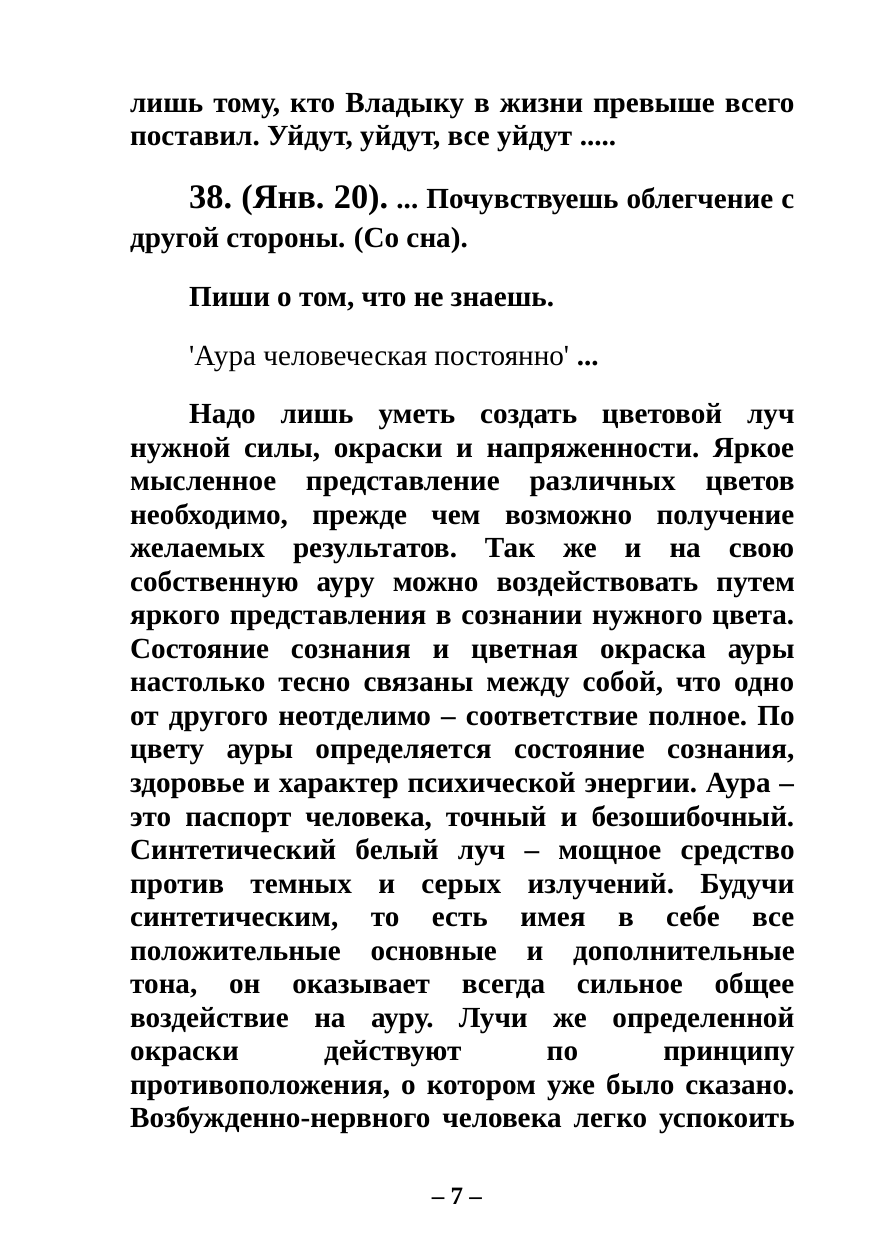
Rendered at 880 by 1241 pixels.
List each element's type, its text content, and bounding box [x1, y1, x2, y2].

text Пиши о том, что не знаешь. [130, 279, 795, 313]
text Надо лишь уметь создать цветовой луч нужной силы, окраски и напряженности. Яркое мысленное представление различных цветов необходимо, прежде чем возможно получение желаемых результатов. Так же и на свою собственную ауру можно воздействовать путем яркого представления в сознании нужного цвета. Состояние сознания и цветная окраска ауры настолько тесно связаны между собой, что одно от другого неотделимо – соответствие полное. По цвету ауры определяется состояние сознания, здоровье и характер психической энергии. Аура – это паспорт человека, точный и безошибочный. Синтетический белый луч – мощное средство против темных и серых излучений. Будучи синтетическим, то есть имея в себе все положительные основные и дополнительные тона, он оказывает всегда сильное общее воздействие на ауру. Лучи же определенной окраски действуют по принципу противоположения, о котором уже было сказано. Возбужденно-нервного человека легко успокоить [130, 396, 795, 1134]
text лишь тому, кто Владыку в жизни превыше всего поставил. Уйдут, уйдут, все уйдут ..... [130, 85, 795, 152]
text 'Аура человеческая постоянно' ... [130, 338, 795, 371]
text 38. (Янв. 20). ... Почувствуешь облегчение с другой стороны. (Со сна). [130, 177, 795, 255]
